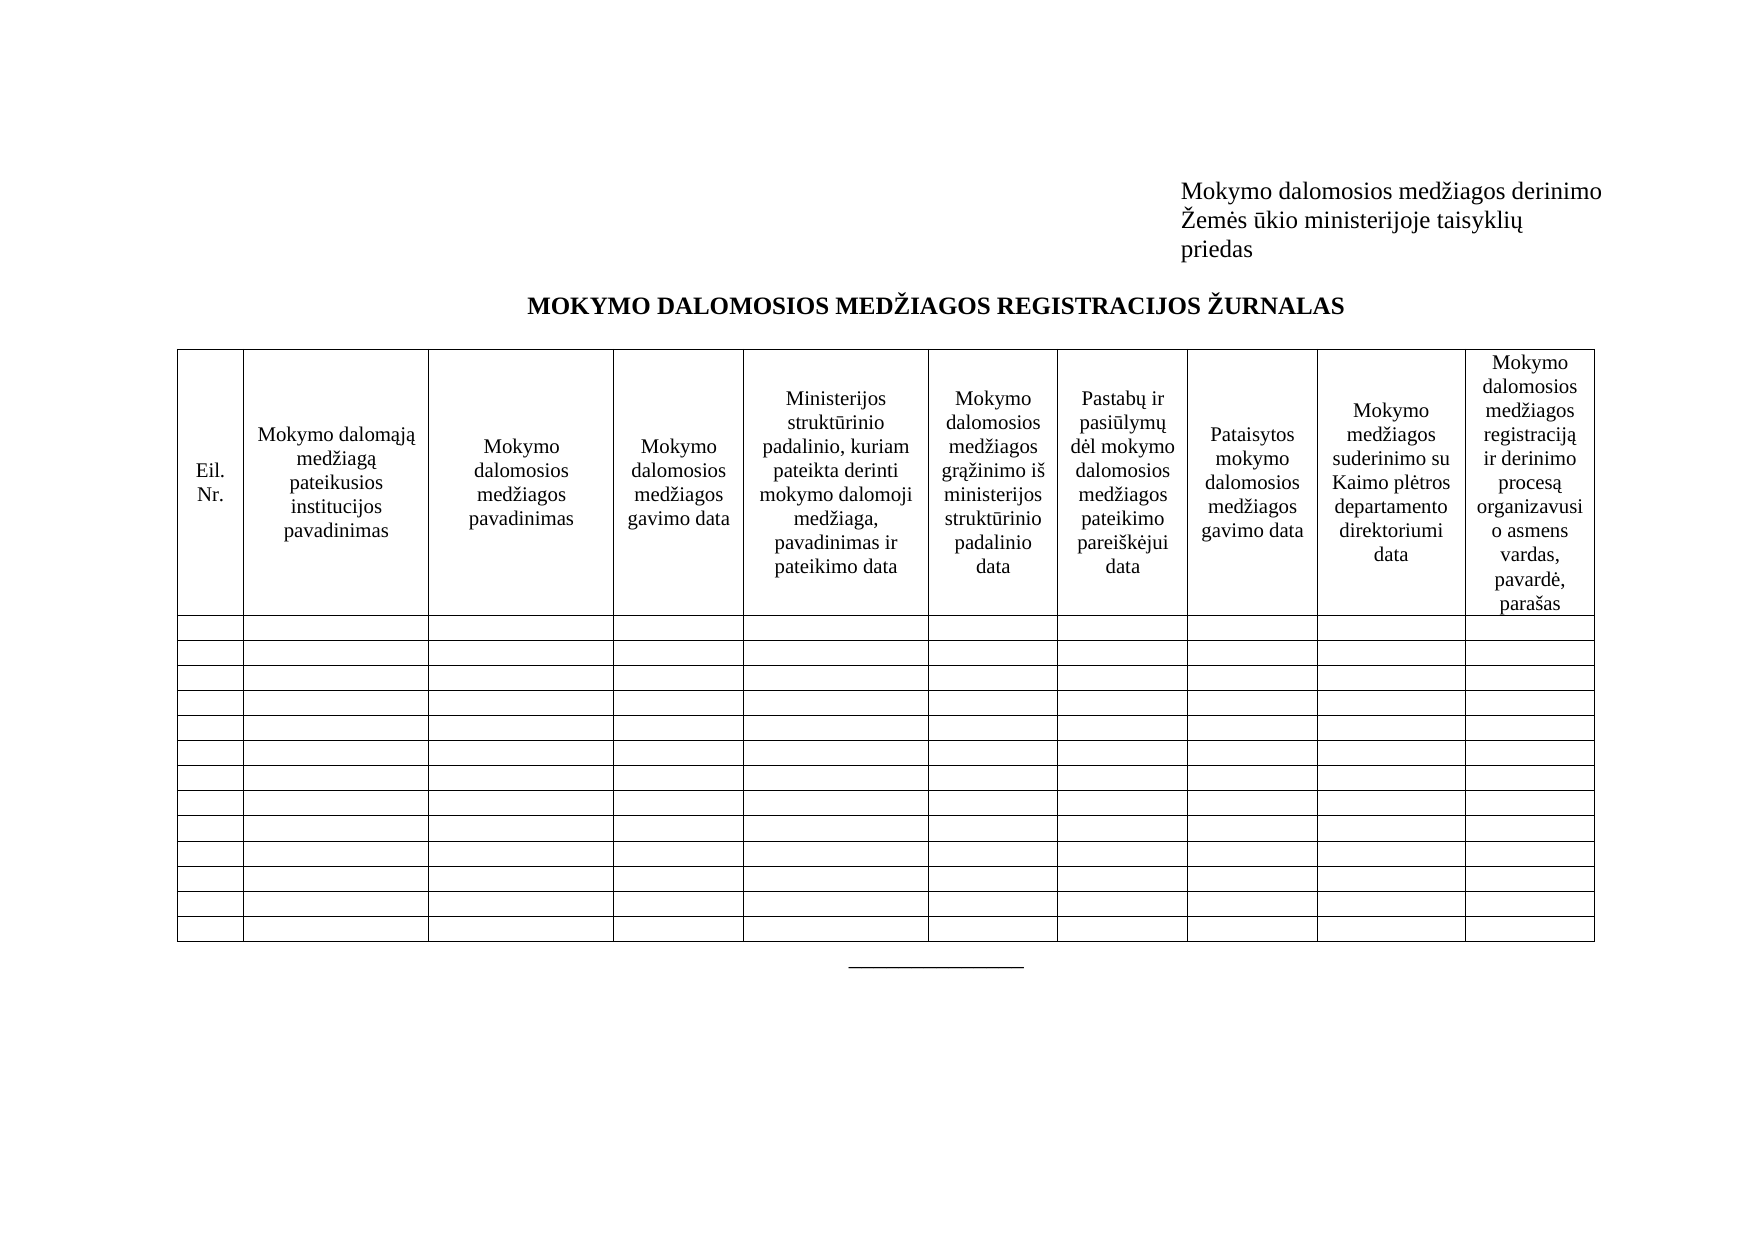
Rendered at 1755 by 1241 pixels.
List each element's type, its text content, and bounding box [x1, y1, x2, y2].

table_cell [429, 641, 613, 665]
table_cell [1058, 816, 1187, 841]
table_cell [1318, 766, 1465, 790]
table_cell [244, 666, 428, 690]
table_cell [1318, 691, 1465, 715]
table_cell [614, 691, 743, 715]
table_cell [1318, 616, 1465, 640]
table_cell [1188, 867, 1317, 891]
table_cell [1058, 691, 1187, 715]
table_header Ministerijos struktūrinio padalinio, kuriam pateikta derinti mokymo dalomoji medžiaga, pavadinimas ir pateikimo data [744, 350, 928, 614]
table_cell [1318, 917, 1465, 941]
table_cell [1188, 641, 1317, 665]
table_cell [744, 691, 928, 715]
table_cell [1318, 716, 1465, 740]
table_cell [1466, 641, 1594, 665]
table_cell [744, 892, 928, 916]
table_cell [1188, 791, 1317, 815]
table_cell [1318, 741, 1465, 765]
table_cell [1466, 766, 1594, 790]
table_cell [244, 892, 428, 916]
table_cell [1466, 842, 1594, 866]
table_cell [244, 816, 428, 841]
table_cell [1466, 741, 1594, 765]
table_cell [1058, 917, 1187, 941]
table_cell [429, 791, 613, 815]
table_cell [614, 741, 743, 765]
table_cell [744, 741, 928, 765]
table_cell [744, 641, 928, 665]
table_cell [178, 766, 243, 790]
table_cell [614, 917, 743, 941]
table_cell [1318, 791, 1465, 815]
table_cell [244, 867, 428, 891]
table_cell [614, 641, 743, 665]
table_cell [178, 867, 243, 891]
text mokymo dalomosios medžiagos registracijos ŽURNALAS [177, 291, 1695, 320]
table_header Mokymo medžiagos suderinimo su Kaimo plėtros departamento direktoriumi data [1318, 350, 1465, 614]
table_cell [178, 917, 243, 941]
table_cell [1188, 741, 1317, 765]
table_cell [178, 666, 243, 690]
text ______________ [177, 942, 1695, 971]
table_header Pastabų ir pasiūlymų dėl mokymo dalomosios medžiagos pateikimo pareiškėjui data [1058, 350, 1187, 614]
table_cell [1058, 616, 1187, 640]
table_cell [614, 616, 743, 640]
table_cell [244, 791, 428, 815]
table_cell [244, 741, 428, 765]
table_header Pataisytos mokymo dalomosios medžiagos gavimo data [1188, 350, 1317, 614]
table_cell [1058, 867, 1187, 891]
table_cell [429, 892, 613, 916]
table_header Mokymo dalomosios medžiagos grąžinimo iš ministerijos struktūrinio padalinio data [929, 350, 1057, 614]
table_header Eil. Nr. [178, 350, 243, 614]
table_cell [929, 867, 1057, 891]
table_cell [1058, 641, 1187, 665]
table_cell [744, 766, 928, 790]
table_cell [1188, 842, 1317, 866]
table_cell [1466, 892, 1594, 916]
table_cell [244, 616, 428, 640]
table_cell [614, 867, 743, 891]
table_cell [178, 691, 243, 715]
table_cell [744, 666, 928, 690]
table_cell [244, 917, 428, 941]
table_cell [614, 716, 743, 740]
table_cell [1058, 791, 1187, 815]
table_cell [429, 691, 613, 715]
table_cell [1188, 917, 1317, 941]
table_cell [244, 691, 428, 715]
table_cell [1466, 867, 1594, 891]
table_cell [929, 892, 1057, 916]
table_cell [1318, 816, 1465, 841]
table_cell [429, 816, 613, 841]
text Žemės ūkio ministerijoje taisyklių [177, 205, 1695, 234]
text Mokymo dalomosios medžiagos derinimo [177, 176, 1695, 205]
table_header Mokymo dalomosios medžiagos registraciją ir derinimo procesą organizavusio asmens vardas, pavardė, parašas [1466, 350, 1594, 614]
table_header Mokymo dalomąją medžiagą pateikusios institucijos pavadinimas [244, 350, 428, 614]
table_cell [178, 716, 243, 740]
table_cell [929, 666, 1057, 690]
table_cell [178, 842, 243, 866]
table_cell [744, 842, 928, 866]
table_cell [429, 666, 613, 690]
table_cell [1466, 716, 1594, 740]
table_cell [429, 716, 613, 740]
table_cell [614, 666, 743, 690]
table_cell [1318, 892, 1465, 916]
table_cell [244, 641, 428, 665]
table_cell [1058, 766, 1187, 790]
table_cell [1188, 691, 1317, 715]
table_cell [614, 816, 743, 841]
table_cell [744, 716, 928, 740]
table_header Mokymo dalomosios medžiagos gavimo data [614, 350, 743, 614]
text priedas [177, 234, 1695, 263]
table_cell [744, 816, 928, 841]
table_cell [1318, 641, 1465, 665]
table_cell [929, 842, 1057, 866]
table_cell [1058, 842, 1187, 866]
table_cell [614, 766, 743, 790]
table_cell [178, 816, 243, 841]
table_cell [178, 741, 243, 765]
table_cell [244, 716, 428, 740]
table_cell [244, 766, 428, 790]
table_cell [1466, 616, 1594, 640]
table_cell [929, 917, 1057, 941]
table_cell [1058, 716, 1187, 740]
table_cell [178, 791, 243, 815]
table_cell [929, 716, 1057, 740]
table_cell [429, 616, 613, 640]
table_cell [744, 791, 928, 815]
table_cell [929, 641, 1057, 665]
table_cell [929, 616, 1057, 640]
table_cell [614, 892, 743, 916]
table_cell [1188, 892, 1317, 916]
table_cell [1058, 741, 1187, 765]
table_cell [1188, 716, 1317, 740]
table_cell [178, 641, 243, 665]
table_cell [614, 842, 743, 866]
table_cell [178, 616, 243, 640]
table_cell [1466, 691, 1594, 715]
table_cell [744, 917, 928, 941]
table_cell [1318, 867, 1465, 891]
table_cell [1188, 766, 1317, 790]
table_cell [1466, 917, 1594, 941]
table_cell [929, 816, 1057, 841]
table_cell [178, 892, 243, 916]
table_cell [929, 691, 1057, 715]
table_cell [614, 791, 743, 815]
table_cell [429, 917, 613, 941]
table_cell [429, 842, 613, 866]
table_cell [1466, 666, 1594, 690]
table_cell [929, 766, 1057, 790]
table_cell [429, 741, 613, 765]
table_cell [429, 867, 613, 891]
table_cell [1318, 842, 1465, 866]
table_cell [1058, 666, 1187, 690]
table_cell [1188, 616, 1317, 640]
table_cell [929, 741, 1057, 765]
table_header Mokymo dalomosios medžiagos pavadinimas [429, 350, 613, 614]
table_cell [429, 766, 613, 790]
table_cell [1466, 791, 1594, 815]
table_cell [929, 791, 1057, 815]
table_cell [744, 616, 928, 640]
table_cell [1466, 816, 1594, 841]
table_cell [1188, 816, 1317, 841]
table_cell [744, 867, 928, 891]
table_cell [244, 842, 428, 866]
table_cell [1188, 666, 1317, 690]
table_cell [1318, 666, 1465, 690]
table_cell [1058, 892, 1187, 916]
